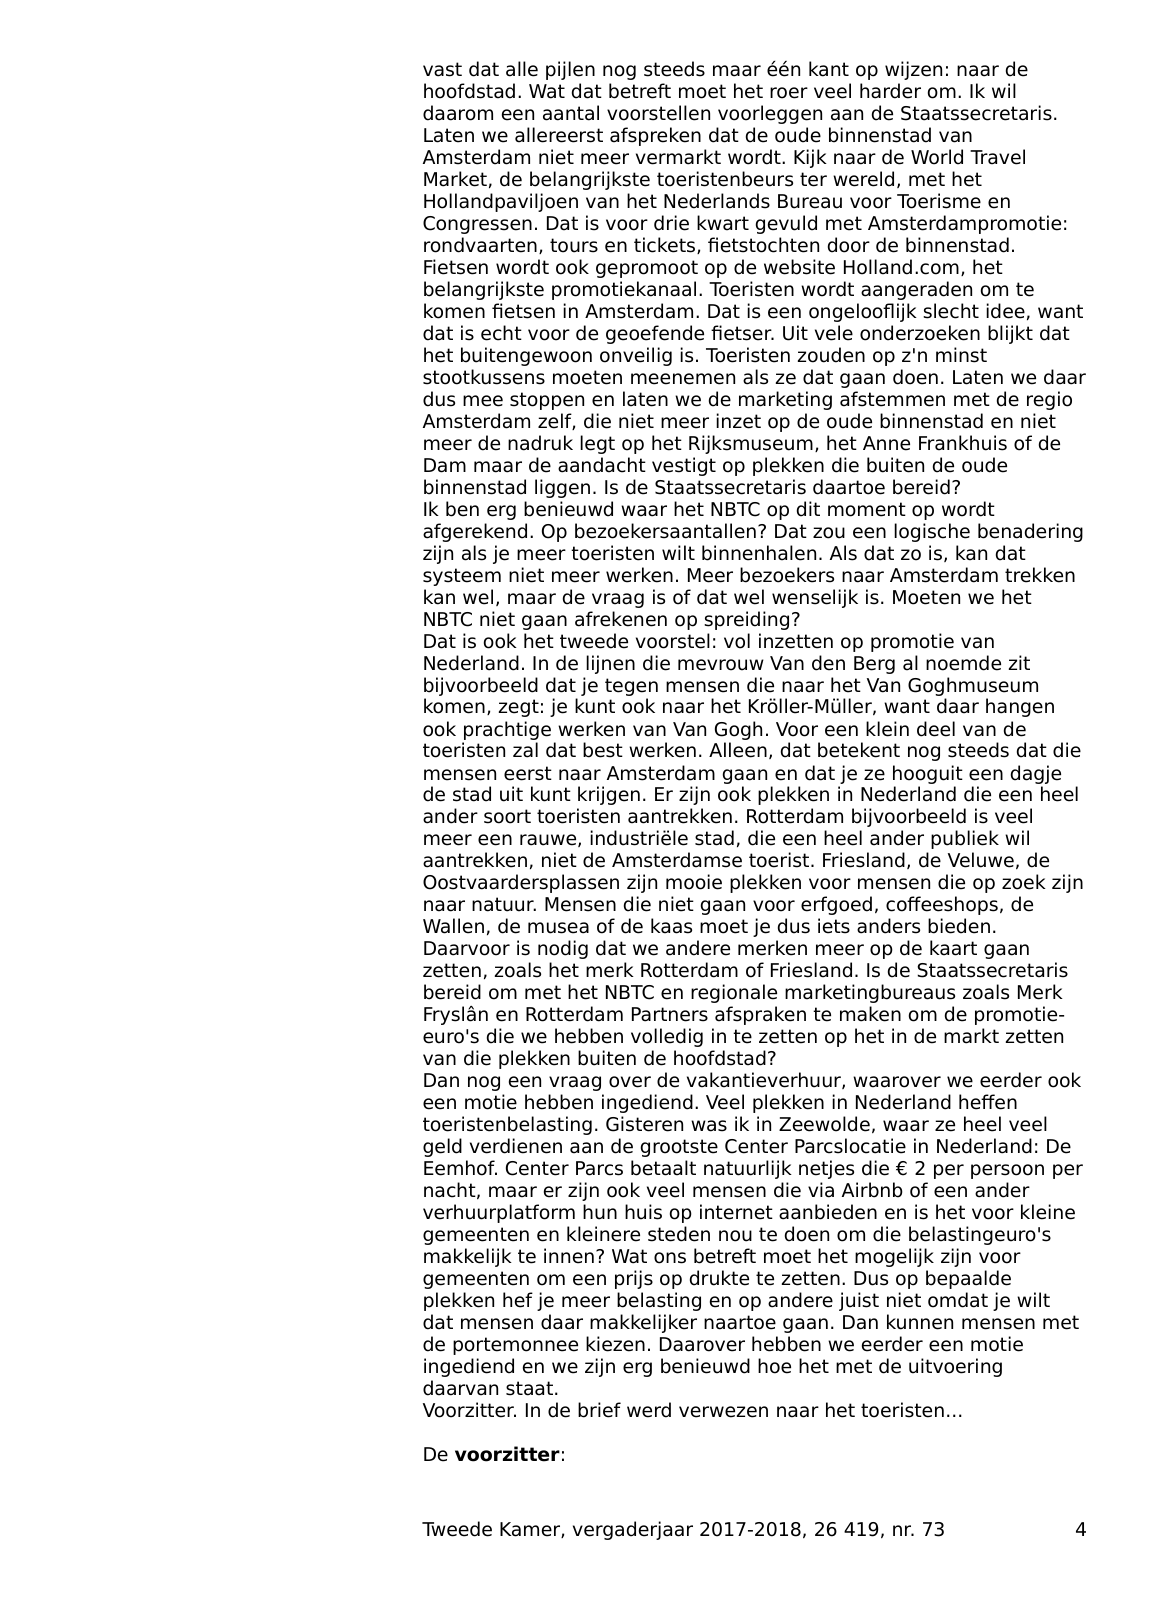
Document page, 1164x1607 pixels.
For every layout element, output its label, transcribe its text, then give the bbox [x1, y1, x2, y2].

text vast dat alle pijlen nog steeds maar één kant op wijzen: naar de hoofdstad. Wat dat betreft moet het roer veel harder om. Ik wil daarom een aantal voorstellen voorleggen aan de Staatssecretaris. [422, 59, 1087, 125]
text De voorzitter: [422, 1444, 1087, 1466]
text Ik ben erg benieuwd waar het NBTC op dit moment op wordt afgerekend. Op bezoekersaantallen? Dat zou een logische benadering zijn als je meer toeristen wilt binnenhalen. Als dat zo is, kan dat systeem niet meer werken. Meer bezoekers naar Amsterdam trekken kan wel, maar de vraag is of dat wel wenselijk is. Moeten we het NBTC niet gaan afrekenen op spreiding? [422, 499, 1087, 631]
text Dat is ook het tweede voorstel: vol inzetten op promotie van Nederland. In de lijnen die mevrouw Van den Berg al noemde zit bijvoorbeeld dat je tegen mensen die naar het Van Goghmuseum komen, zegt: je kunt ook naar het Kröller-Müller, want daar hangen ook prachtige werken van Van Gogh. Voor een klein deel van de toeristen zal dat best werken. Alleen, dat betekent nog steeds dat die mensen eerst naar Amsterdam gaan en dat je ze hooguit een dagje de stad uit kunt krijgen. Er zijn ook plekken in Nederland die een heel ander soort toeristen aantrekken. Rotterdam bijvoorbeeld is veel meer een rauwe, industriële stad, die een heel ander publiek wil aantrekken, niet de Amsterdamse toerist. Friesland, de Veluwe, de Oostvaardersplassen zijn mooie plekken voor mensen die op zoek zijn naar natuur. Mensen die niet gaan voor erfgoed, coffeeshops, de Wallen, de musea of de kaas moet je dus iets anders bieden. Daarvoor is nodig dat we andere merken meer op de kaart gaan zetten, zoals het merk Rotterdam of Friesland. Is de Staatssecretaris bereid om met het NBTC en regionale marketingbureaus zoals Merk Fryslân en Rotterdam Partners afspraken te maken om de promotie-euro's die we hebben volledig in te zetten op het in de markt zetten van die plekken buiten de hoofdstad? [422, 631, 1087, 1070]
text Dan nog een vraag over de vakantieverhuur, waarover we eerder ook een motie hebben ingediend. Veel plekken in Nederland heffen toeristenbelasting. Gisteren was ik in Zeewolde, waar ze heel veel geld verdienen aan de grootste Center Parcslocatie in Nederland: De Eemhof. Center Parcs betaalt natuurlijk netjes die € 2 per persoon per nacht, maar er zijn ook veel mensen die via Airbnb of een ander verhuurplatform hun huis op internet aanbieden en is het voor kleine gemeenten en kleinere steden nou te doen om die belastingeuro's makkelijk te innen? Wat ons betreft moet het mogelijk zijn voor gemeenten om een prijs op drukte te zetten. Dus op bepaalde plekken hef je meer belasting en op andere juist niet omdat je wilt dat mensen daar makkelijker naartoe gaan. Dan kunnen mensen met de portemonnee kiezen. Daarover hebben we eerder een motie ingediend en we zijn erg benieuwd hoe het met de uitvoering daarvan staat. [422, 1070, 1087, 1400]
text Laten we allereerst afspreken dat de oude binnenstad van Amsterdam niet meer vermarkt wordt. Kijk naar de World Travel Market, de belangrijkste toeristenbeurs ter wereld, met het Hollandpaviljoen van het Nederlands Bureau voor Toerisme en Congressen. Dat is voor drie kwart gevuld met Amsterdampromotie: rondvaarten, tours en tickets, fietstochten door de binnenstad. Fietsen wordt ook gepromoot op de website Holland.com, het belangrijkste promotiekanaal. Toeristen wordt aangeraden om te komen fietsen in Amsterdam. Dat is een ongelooflijk slecht idee, want dat is echt voor de geoefende fietser. Uit vele onderzoeken blijkt dat het buitengewoon onveilig is. Toeristen zouden op z'n minst stootkussens moeten meenemen als ze dat gaan doen. Laten we daar dus mee stoppen en laten we de marketing afstemmen met de regio Amsterdam zelf, die niet meer inzet op de oude binnenstad en niet meer de nadruk legt op het Rijksmuseum, het Anne Frankhuis of de Dam maar de aandacht vestigt op plekken die buiten de oude binnenstad liggen. Is de Staatssecretaris daartoe bereid? [422, 125, 1087, 499]
text Voorzitter. In de brief werd verwezen naar het toeristen... [422, 1400, 1087, 1422]
